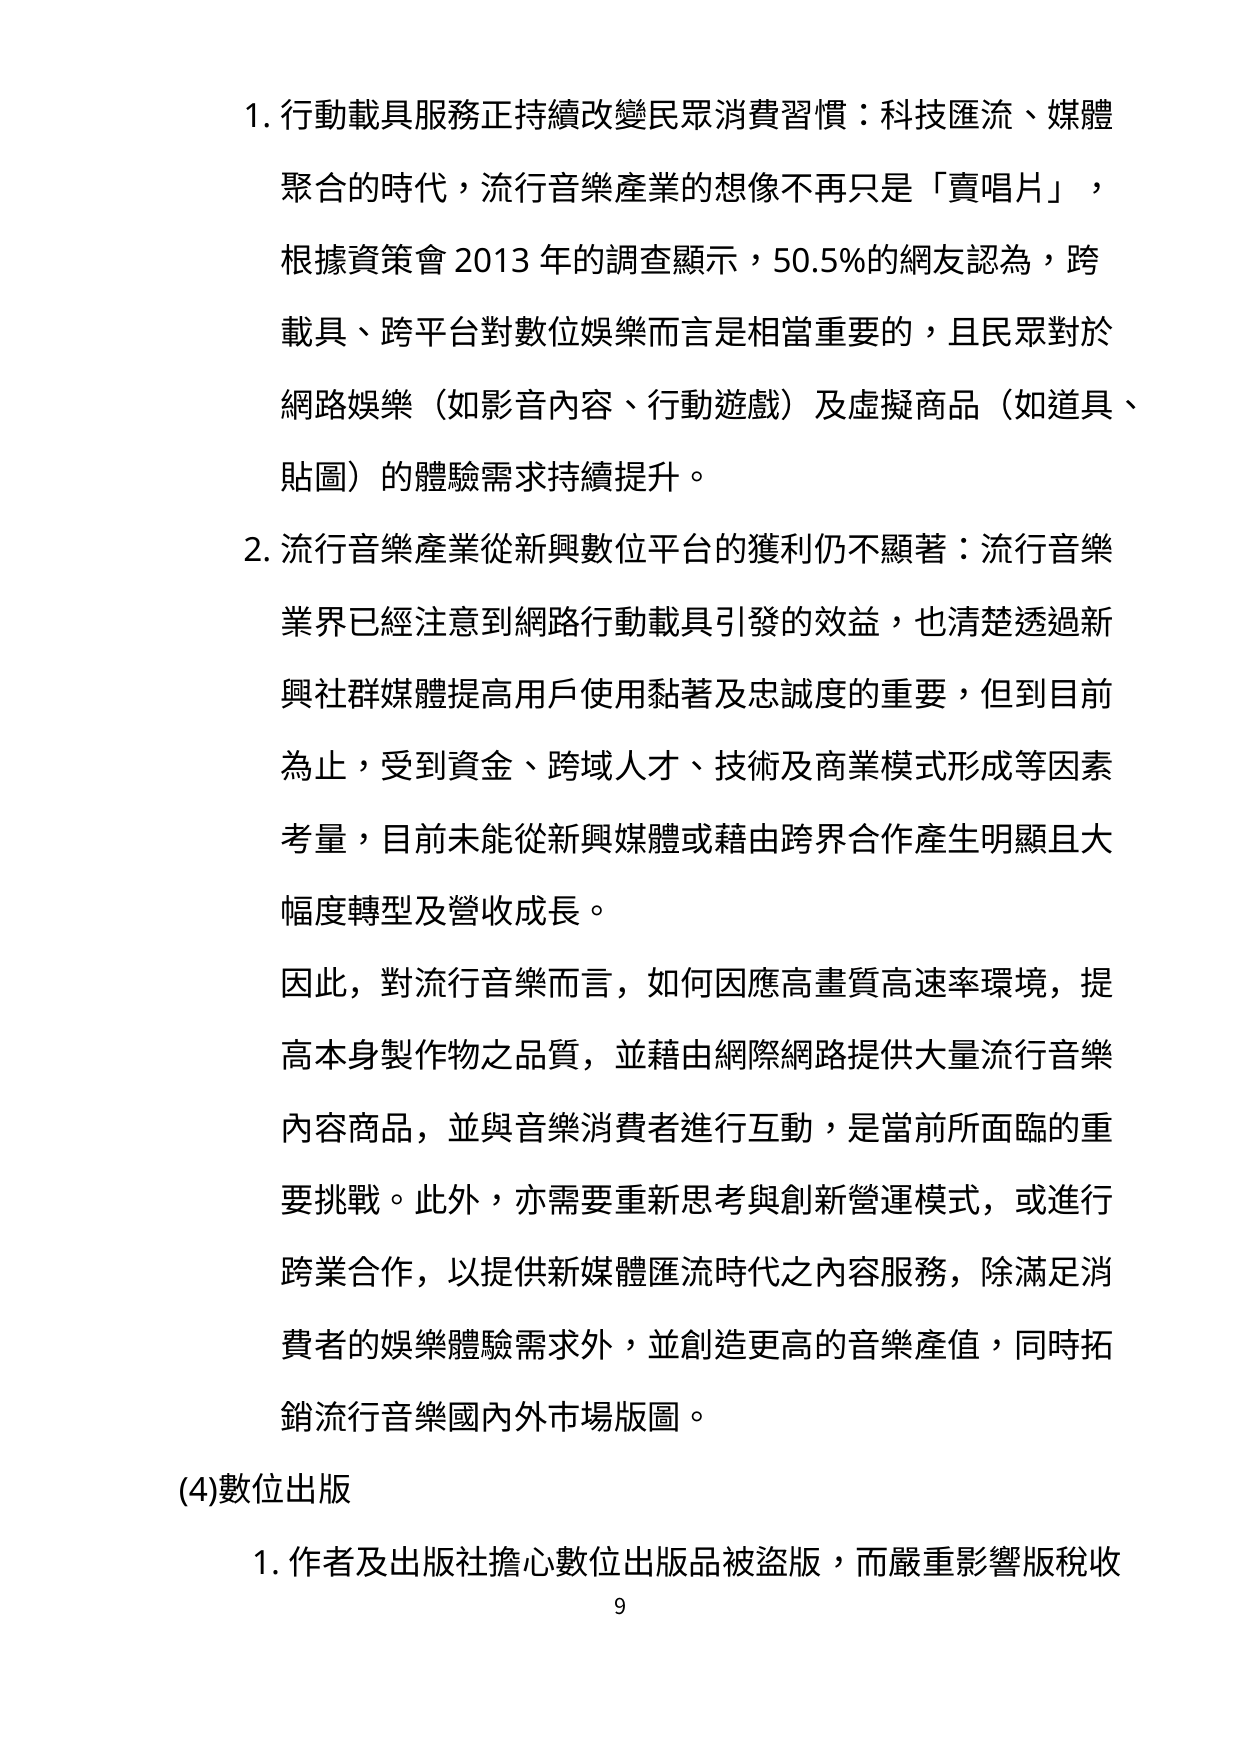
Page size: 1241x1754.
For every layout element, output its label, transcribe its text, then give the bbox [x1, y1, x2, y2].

text (4)數位出版 [118, 1463, 1122, 1511]
text 1. 作者及出版社擔心數位出版品被盜版，而嚴重影響版稅收 [243, 1536, 1122, 1584]
list 行動載具服務正持續改變民眾消費習慣：科技匯流、媒體聚合的時代，流行音樂產業的想像不再只是「賣唱片」，根據資策會2013 年的調查顯示，50.5%的網友認為，跨載具、跨平台對數位娛樂而言是相當重要的，且民眾對於網路娛樂（如影音內容、行動遊戲）及虛擬商品（如道具、貼圖）的體驗需求持續提升。 [243, 89, 1122, 499]
text 因此，對流行音樂而言，如何因應高畫質高速率環境，提高本身製作物之品質，並藉由網際網路提供大量流行音樂內容商品，並與音樂消費者進行互動，是當前所面臨的重要挑戰。此外，亦需要重新思考與創新營運模式，或進行跨業合作，以提供新媒體匯流時代之內容服務，除滿足消費者的娛樂體驗需求外，並創造更高的音樂產值，同時拓銷流行音樂國內外市場版圖。 [281, 957, 1122, 1439]
list 流行音樂產業從新興數位平台的獲利仍不顯著：流行音樂業界已經注意到網路行動載具引發的效益，也清楚透過新興社群媒體提高用戶使用黏著及忠誠度的重要，但到目前為止，受到資金、跨域人才、技術及商業模式形成等因素考量，目前未能從新興媒體或藉由跨界合作產生明顯且大幅度轉型及營收成長。 [243, 523, 1122, 933]
